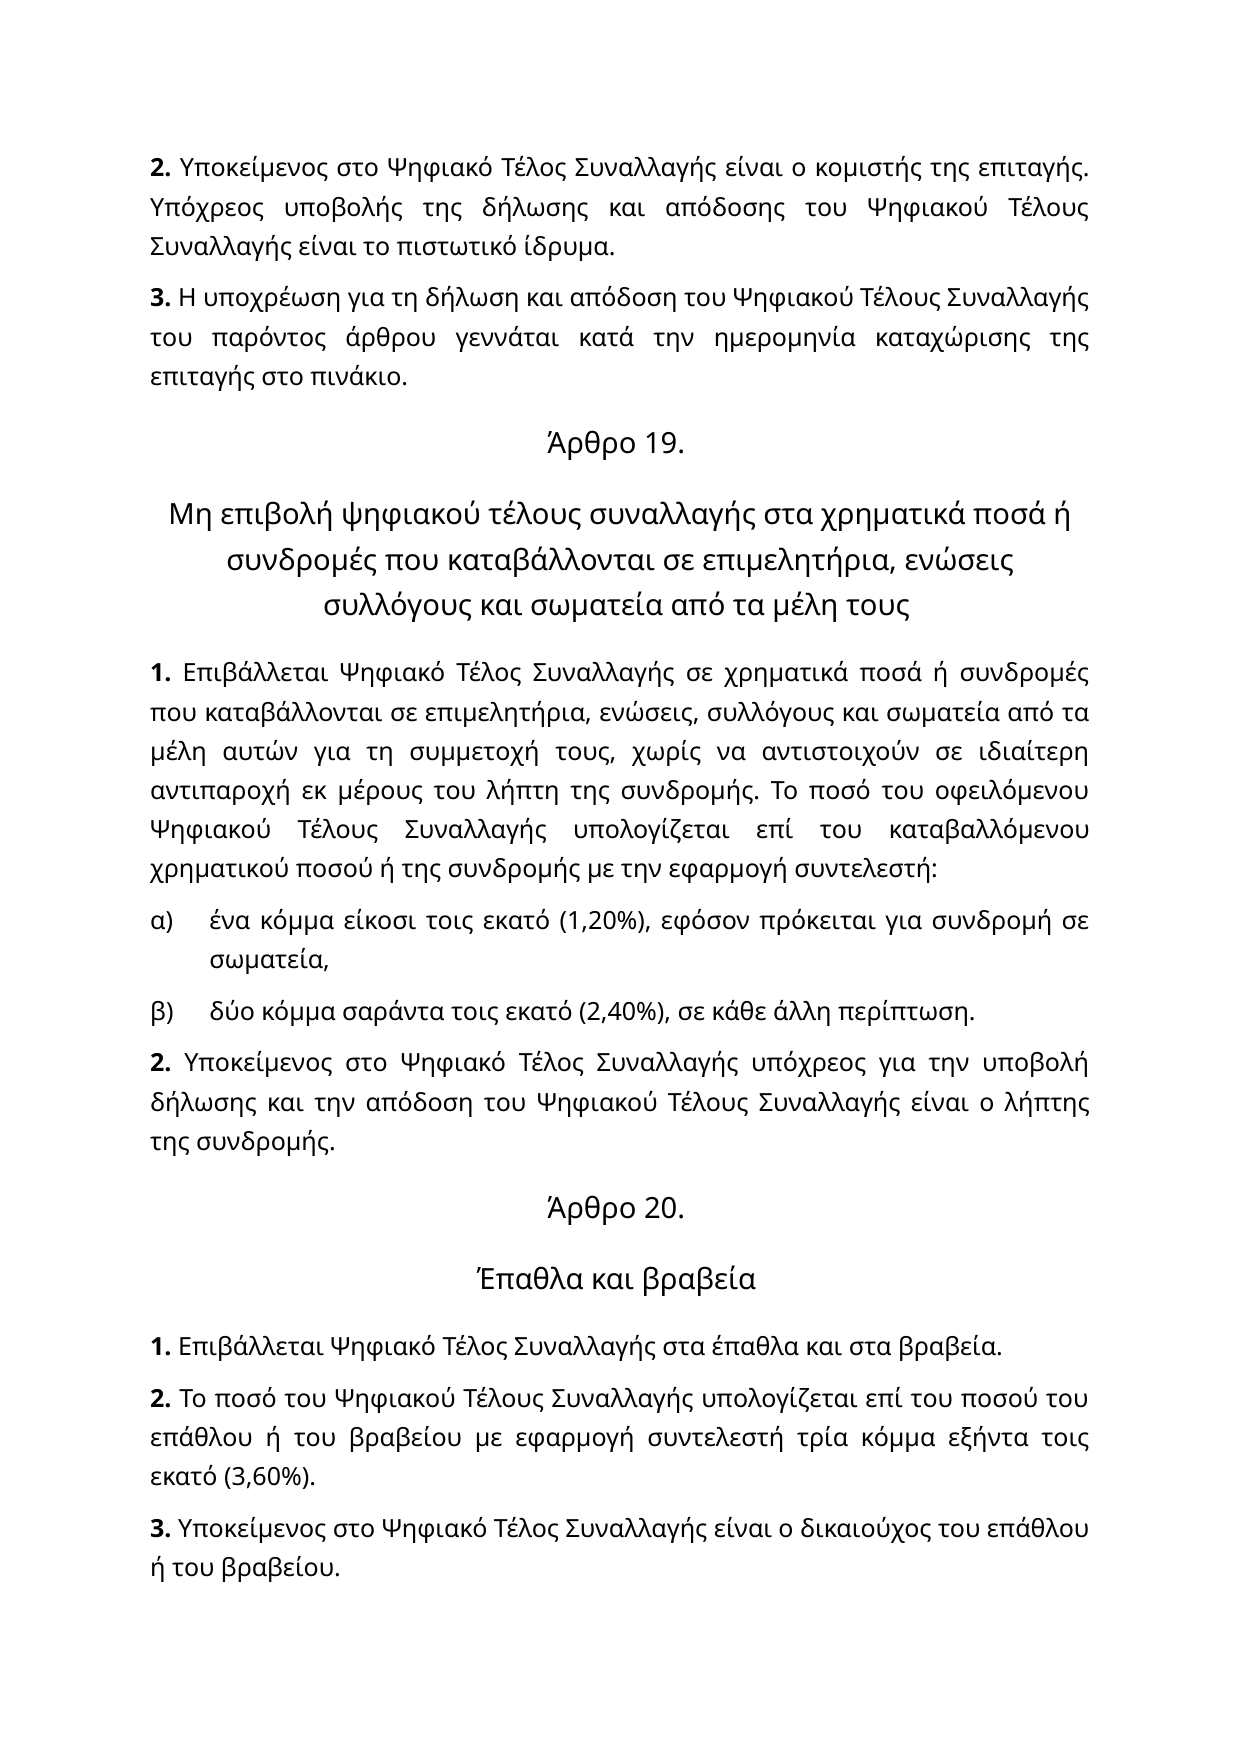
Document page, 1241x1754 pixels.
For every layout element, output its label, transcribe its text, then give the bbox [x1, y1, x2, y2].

list α) ένα κόμμα είκοσι τοις εκατό (1,20%), εφόσον πρόκειται για συνδρομή σε σωματεία, [150, 902, 1090, 976]
subtitle Έπαθλα και βραβεία [150, 1258, 1090, 1298]
text 2. Το ποσό του Ψηφιακού Τέλους Συναλλαγής υπολογίζεται επί του ποσού του επάθλου ή του βραβείου με εφαρμογή συντελεστή τρία κόμμα εξήντα τοις εκατό (3,60%). [150, 1380, 1090, 1493]
text 1. Επιβάλλεται Ψηφιακό Τέλος Συναλλαγής στα έπαθλα και στα βραβεία. [150, 1329, 1090, 1363]
text 1. Επιβάλλεται Ψηφιακό Τέλος Συναλλαγής σε χρηματικά ποσά ή συνδρομές που καταβάλλονται σε επιμελητήρια, ενώσεις, συλλόγους και σωματεία από τα μέλη αυτών για τη συμμετοχή τους, χωρίς να αντιστοιχούν σε ιδιαίτερη αντιπαροχή εκ μέρους του λήπτη της συνδρομής. Το ποσό του οφειλόμενου Ψηφιακού Τέλους Συναλλαγής υπολογίζεται επί του καταβαλλόμενου χρηματικού ποσού ή της συνδρομής με την εφαρμογή συντελεστή: [150, 655, 1090, 885]
list β) δύο κόμμα σαράντα τοις εκατό (2,40%), σε κάθε άλλη περίπτωση. [150, 993, 1090, 1027]
subtitle Μη επιβολή ψηφιακού τέλους συναλλαγής στα χρηματικά ποσά ή συνδρομές που καταβάλλονται σε επιμελητήρια, ενώσεις συλλόγους και σωματεία από τα μέλη τους [150, 493, 1090, 624]
text 3. Η υποχρέωση για τη δήλωση και απόδοση του Ψηφιακού Τέλους Συναλλαγής του παρόντος άρθρου γεννάται κατά την ημερομηνία καταχώρισης της επιταγής στο πινάκιο. [150, 280, 1090, 392]
subtitle Άρθρο 20. [150, 1187, 1090, 1227]
subtitle Άρθρο 19. [150, 422, 1090, 462]
text 2. Υποκείμενος στο Ψηφιακό Τέλος Συναλλαγής υπόχρεος για την υποβολή δήλωσης και την απόδοση του Ψηφιακού Τέλους Συναλλαγής είναι ο λήπτης της συνδρομής. [150, 1045, 1090, 1157]
text 2. Υποκείμενος στο Ψηφιακό Τέλος Συναλλαγής είναι ο κομιστής της επιταγής. Υπόχρεος υποβολής της δήλωσης και απόδοσης του Ψηφιακού Τέλους Συναλλαγής είναι το πιστωτικό ίδρυμα. [150, 150, 1090, 262]
text 3. Υποκείμενος στο Ψηφιακό Τέλος Συναλλαγής είναι ο δικαιούχος του επάθλου ή του βραβείου. [150, 1510, 1090, 1584]
